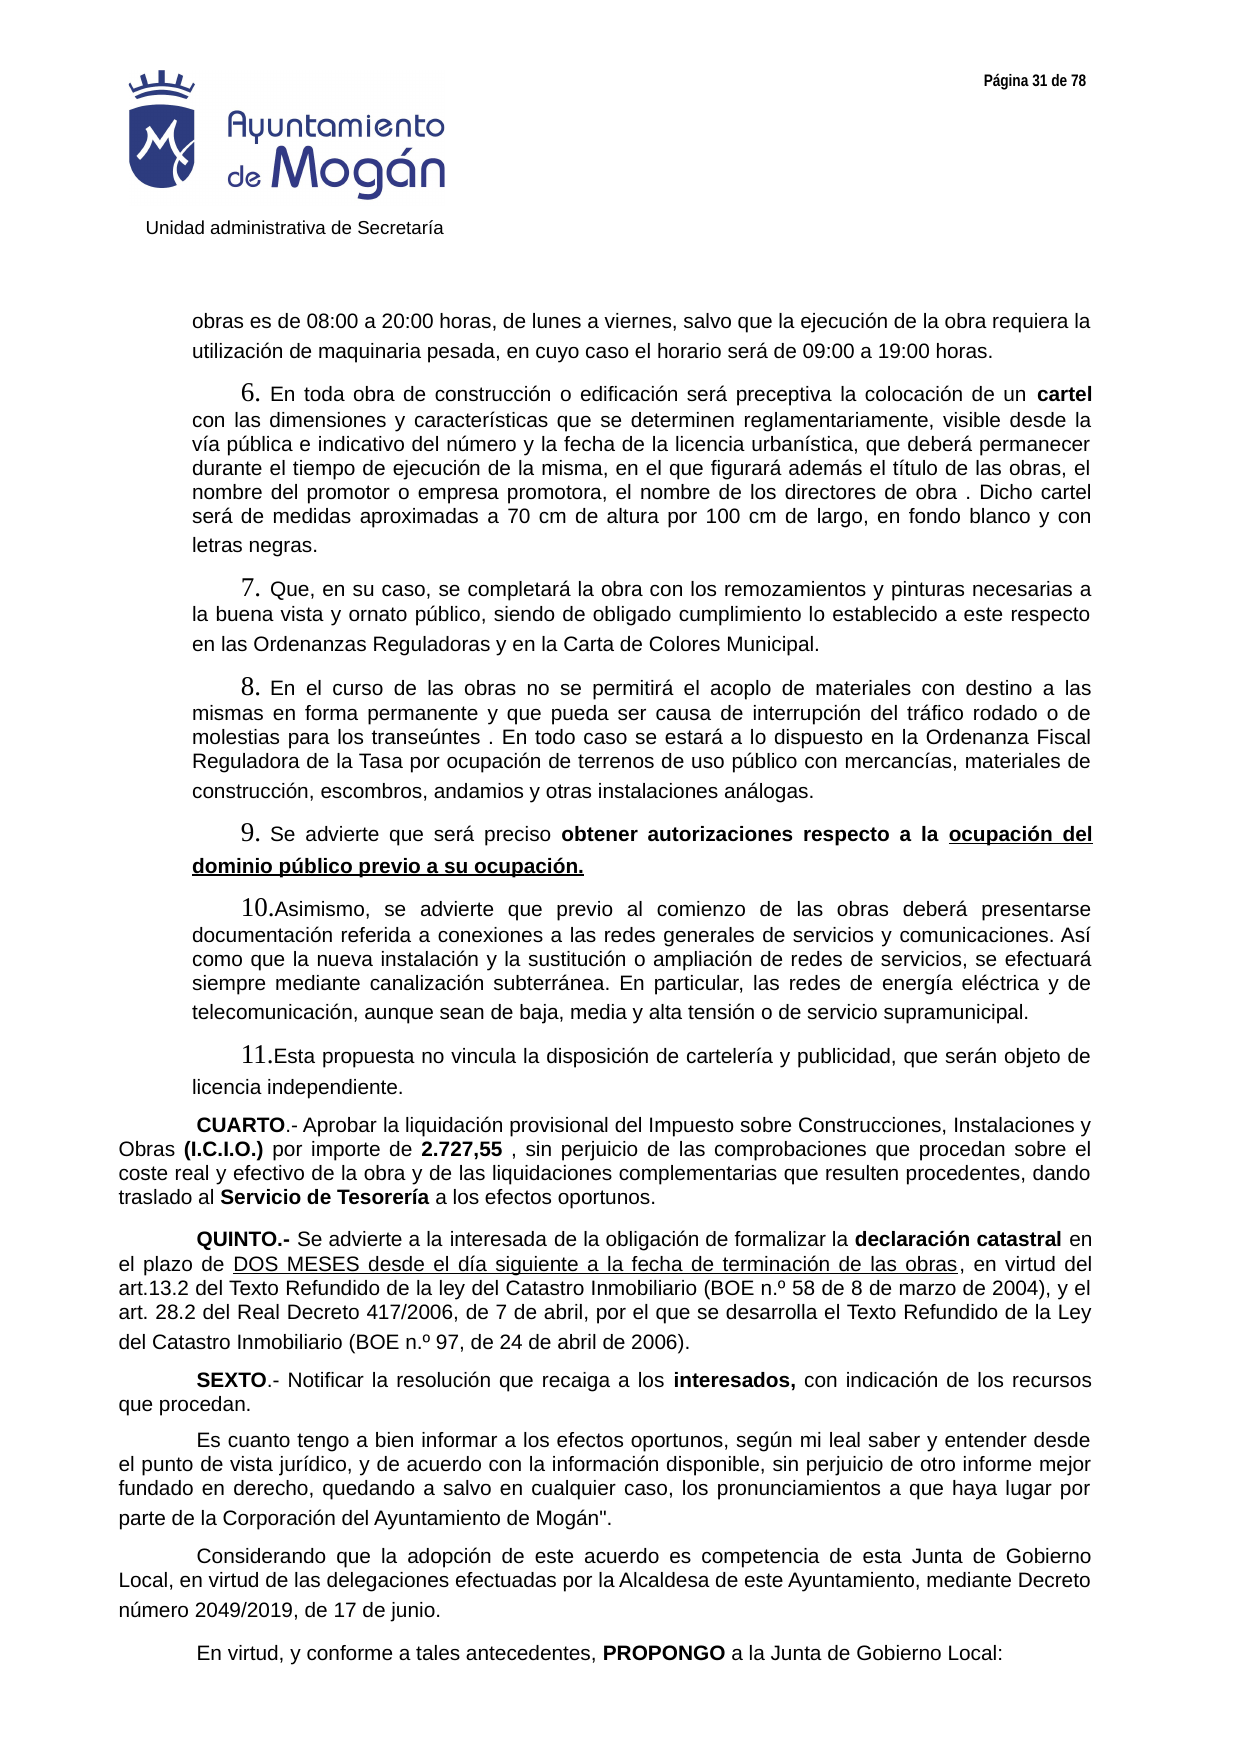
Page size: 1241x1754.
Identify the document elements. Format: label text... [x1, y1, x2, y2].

list Esta propuesta no vincula la disposición de cartelería y publicidad, que serán objeto de licencia independiente. [162, 1038, 1092, 1100]
list obras es de 08:00 a 20:00 horas, de lunes a viernes, salvo que la ejecución de la obra requiera la utilización de maquinaria pesada, en cuyo caso el horario será de 09:00 a 19:00 horas. [162, 309, 1092, 364]
list Asimismo, se advierte que previo al comienzo de las obras deberá presentarse documentación referida a conexiones a las redes generales de servicios y comunicaciones. Así como que la nueva instalación y la sustitución o ampliación de redes de servicios, se efectuará siempre mediante canalización subterránea. En particular, las redes de energía eléctrica y de telecomunicación, aunque sean de baja, media y alta tensión o de servicio supramunicipal. [162, 891, 1092, 1026]
list Se advierte que será preciso obtener autorizaciones respecto a la ocupación del dominio público previo a su ocupación. [162, 817, 1092, 879]
list En el curso de las obras no se permitirá el acoplo de materiales con destino a las mismas en forma permanente y que pueda ser causa de interrupción del tráfico rodado o de molestias para los transeúntes . En todo caso se estará a lo dispuesto en la Ordenanza Fiscal Reguladora de la Tasa por ocupación de terrenos de uso público con mercancías, materiales de construcción, escombros, andamios y otras instalaciones análogas. [162, 670, 1092, 804]
text En virtud, y conforme a tales antecedentes, PROPONGO a la Junta de Gobierno Local: [118, 1635, 1092, 1666]
text CUARTO.- Aprobar la liquidación provisional del Impuesto sobre Construcciones, Instalaciones y Obras (I.C.I.O.) por importe de 2.727,55 , sin perjuicio de las comprobaciones que procedan sobre el coste real y efectivo de la obra y de las liquidaciones complementarias que resulten procedentes, dando traslado al Servicio de Tesorería a los efectos oportunos. [118, 1113, 1092, 1209]
list Que, en su caso, se completará la obra con los remozamientos y pinturas necesarias a la buena vista y ornato público, siendo de obligado cumplimiento lo establecido a este respecto en las Ordenanzas Reguladoras y en la Carta de Colores Municipal. [162, 571, 1092, 657]
text Es cuanto tengo a bien informar a los efectos oportunos, según mi leal saber y entender desde el punto de vista jurídico, y de acuerdo con la información disponible, sin perjuicio de otro informe mejor fundado en derecho, quedando a salvo en cualquier caso, los pronunciamientos a que haya lugar por parte de la Corporación del Ayuntamiento de Mogán". [118, 1428, 1092, 1531]
picture [128, 70, 445, 206]
list En toda obra de construcción o edificación será preceptiva la colocación de un cartel con las dimensiones y características que se determinen reglamentariamente, visible desde la vía pública e indicativo del número y la fecha de la licencia urbanística, que deberá permanecer durante el tiempo de ejecución de la misma, en el que figurará además el título de las obras, el nombre del promotor o empresa promotora, el nombre de los directores de obra . Dicho cartel será de medidas aproximadas a 70 cm de altura por 100 cm de largo, en fondo blanco y con letras negras. [162, 377, 1092, 559]
text SEXTO.- Notificar la resolución que recaiga a los interesados, con indicación de los recursos que procedan. [118, 1368, 1092, 1416]
text Considerando que la adopción de este acuerdo es competencia de esta Junta de Gobierno Local, en virtud de las delegaciones efectuadas por la Alcaldesa de este Ayuntamiento, mediante Decreto número 2049/2019, de 17 de junio. [118, 1544, 1092, 1623]
text QUINTO.- Se advierte a la interesada de la obligación de formalizar la declaración catastral en el plazo de DOS MESES desde el día siguiente a la fecha de terminación de las obras, en virtud del art.13.2 del Texto Refundido de la ley del Catastro Inmobiliario (BOE n.º 58 de 8 de marzo de 2004), y el art. 28.2 del Real Decreto 417/2006, de 7 de abril, por el que se desarrolla el Texto Refundido de la Ley del Catastro Inmobiliario (BOE n.º 97, de 24 de abril de 2006). [118, 1221, 1092, 1355]
